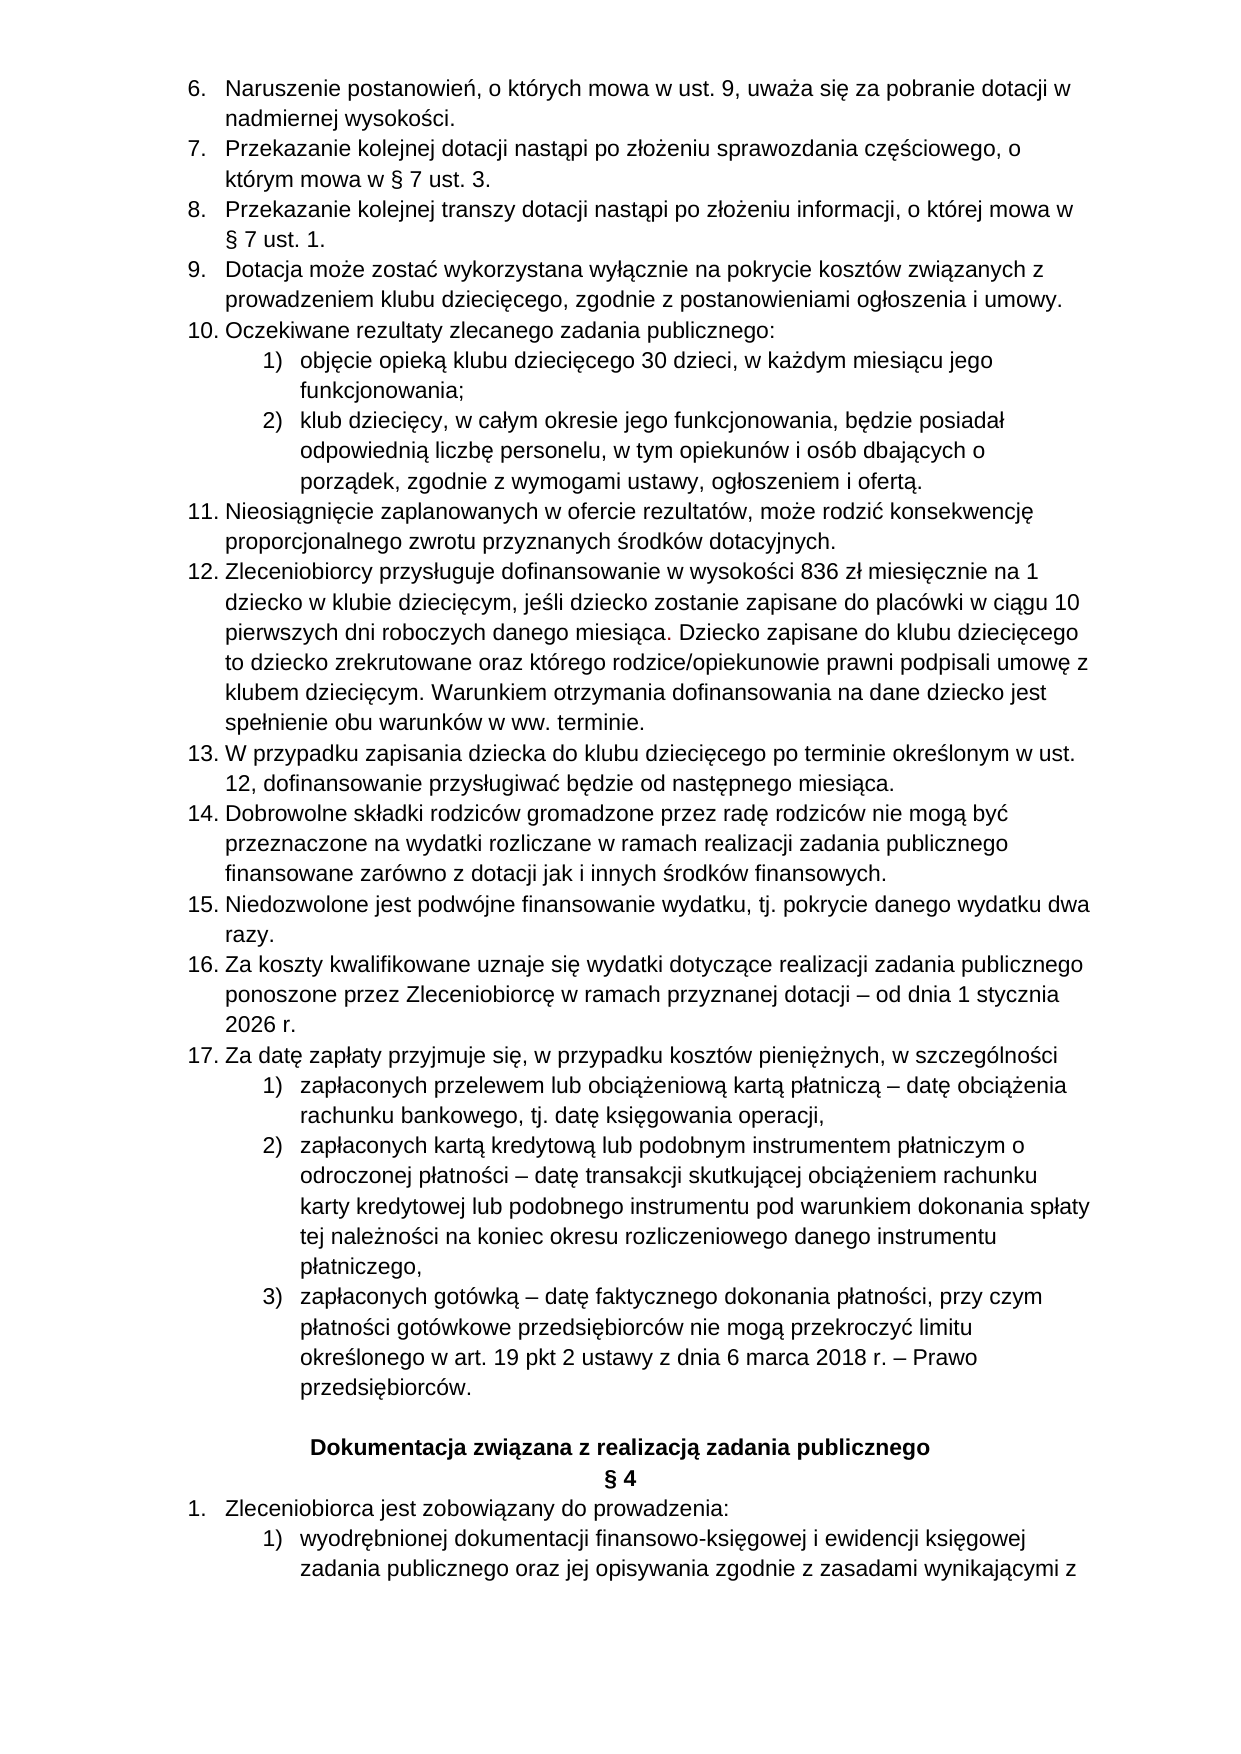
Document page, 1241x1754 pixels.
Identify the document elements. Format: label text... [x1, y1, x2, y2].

list Oczekiwane rezultaty zlecanego zadania publicznego: [187, 317, 1090, 343]
list zapłaconych gotówką – datę faktycznego dokonania płatności, przy czym płatności gotówkowe przedsiębiorców nie mogą przekroczyć limitu określonego w art. 19 pkt 2 ustawy z dnia 6 marca 2018 r. – Prawo przedsiębiorców. [262, 1283, 1090, 1400]
list wyodrębnionej dokumentacji finansowo-księgowej i ewidencji księgowej zadania publicznego oraz jej opisywania zgodnie z zasadami wynikającymi z [262, 1525, 1090, 1582]
list W przypadku zapisania dziecka do klubu dziecięcego po terminie określonym w ust. 12, dofinansowanie przysługiwać będzie od następnego miesiąca. [187, 739, 1090, 796]
list Za datę zapłaty przyjmuje się, w przypadku kosztów pieniężnych, w szczególności [187, 1042, 1090, 1068]
list zapłaconych przelewem lub obciążeniową kartą płatniczą – datę obciążenia rachunku bankowego, tj. datę księgowania operacji, [262, 1072, 1090, 1128]
list Naruszenie postanowień, o których mowa w ust. 9, uważa się za pobranie dotacji w nadmiernej wysokości. [187, 75, 1090, 132]
list zapłaconych kartą kredytową lub podobnym instrumentem płatniczym o odroczonej płatności – datę transakcji skutkującej obciążeniem rachunku karty kredytowej lub podobnego instrumentu pod warunkiem dokonania spłaty tej należności na koniec okresu rozliczeniowego danego instrumentu płatniczego, [262, 1132, 1090, 1279]
list klub dziecięcy, w całym okresie jego funkcjonowania, będzie posiadał odpowiednią liczbę personelu, w tym opiekunów i osób dbających o porządek, zgodnie z wymogami ustawy, ogłoszeniem i ofertą. [262, 407, 1090, 494]
list Niedozwolone jest podwójne finansowanie wydatku, tj. pokrycie danego wydatku dwa razy. [187, 891, 1090, 947]
list Zleceniobiorcy przysługuje dofinansowanie w wysokości 836 zł miesięcznie na 1 dziecko w klubie dziecięcym, jeśli dziecko zostanie zapisane do placówki w ciągu 10 pierwszych dni roboczych danego miesiąca. Dziecko zapisane do klubu dziecięcego to dziecko zrekrutowane oraz którego rodzice/opiekunowie prawni podpisali umowę z klubem dziecięcym. Warunkiem otrzymania dofinansowania na dane dziecko jest spełnienie obu warunków w ww. terminie. [187, 558, 1090, 736]
list Dotacja może zostać wykorzystana wyłącznie na pokrycie kosztów związanych z prowadzeniem klubu dziecięcego, zgodnie z postanowieniami ogłoszenia i umowy. [187, 256, 1090, 313]
list Dobrowolne składki rodziców gromadzone przez radę rodziców nie mogą być przeznaczone na wydatki rozliczane w ramach realizacji zadania publicznego finansowane zarówno z dotacji jak i innych środków finansowych. [187, 800, 1090, 887]
list Przekazanie kolejnej dotacji nastąpi po złożeniu sprawozdania częściowego, o którym mowa w § 7 ust. 3. [187, 135, 1090, 192]
text § 4 [150, 1464, 1090, 1491]
list Zleceniobiorca jest zobowiązany do prowadzenia: [187, 1495, 1090, 1521]
list Nieosiągnięcie zaplanowanych w ofercie rezultatów, może rodzić konsekwencję proporcjonalnego zwrotu przyznanych środków dotacyjnych. [187, 498, 1090, 554]
text Dokumentacja związana z realizacją zadania publicznego [150, 1434, 1090, 1461]
list Przekazanie kolejnej transzy dotacji nastąpi po złożeniu informacji, o której mowa w § 7 ust. 1. [187, 196, 1090, 252]
list objęcie opieką klubu dziecięcego 30 dzieci, w każdym miesiącu jego funkcjonowania; [262, 347, 1090, 403]
list Za koszty kwalifikowane uznaje się wydatki dotyczące realizacji zadania publicznego ponoszone przez Zleceniobiorcę w ramach przyznanej dotacji – od dnia 1 stycznia 2026 r. [187, 951, 1090, 1038]
